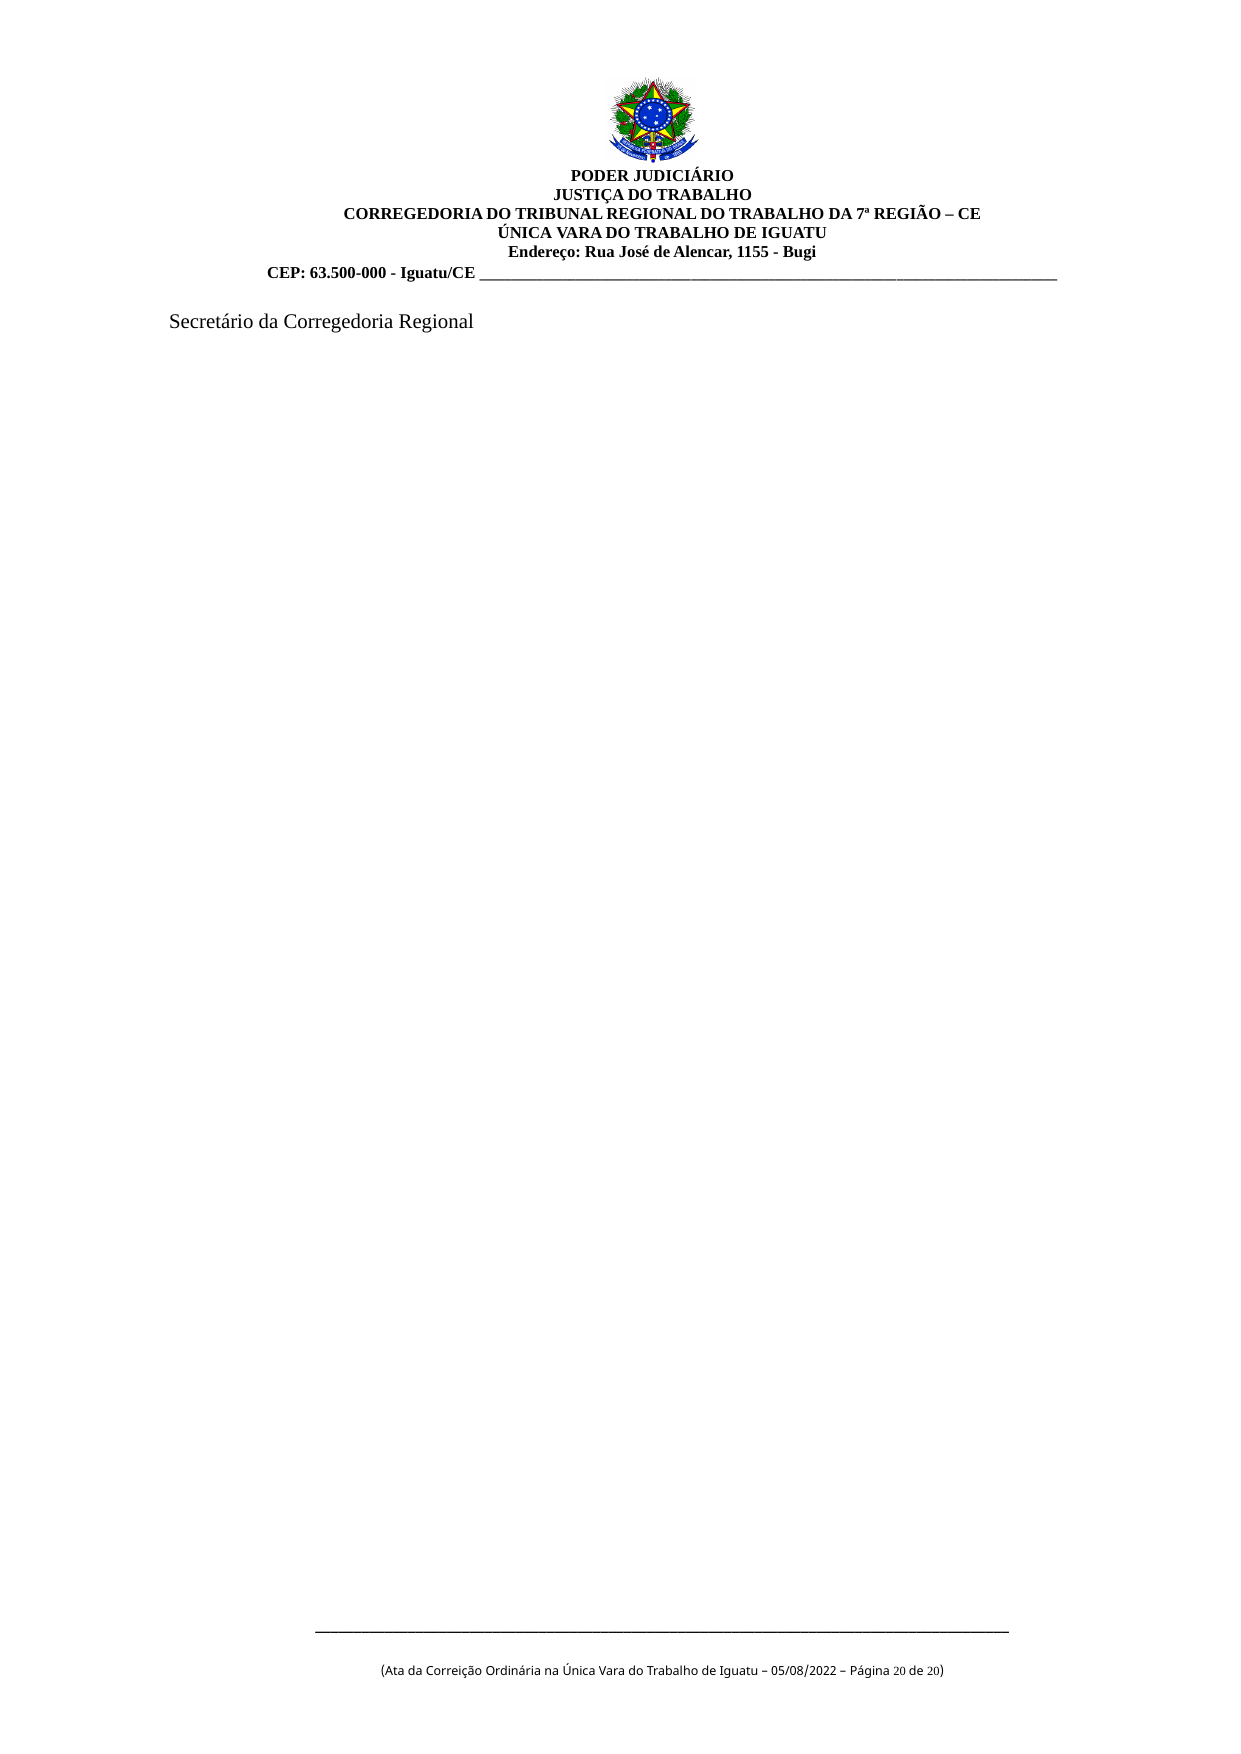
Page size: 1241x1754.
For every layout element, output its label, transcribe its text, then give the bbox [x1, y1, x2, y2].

picture [604, 75, 700, 164]
text Secretário da Corregedoria Regional [169, 309, 1155, 333]
